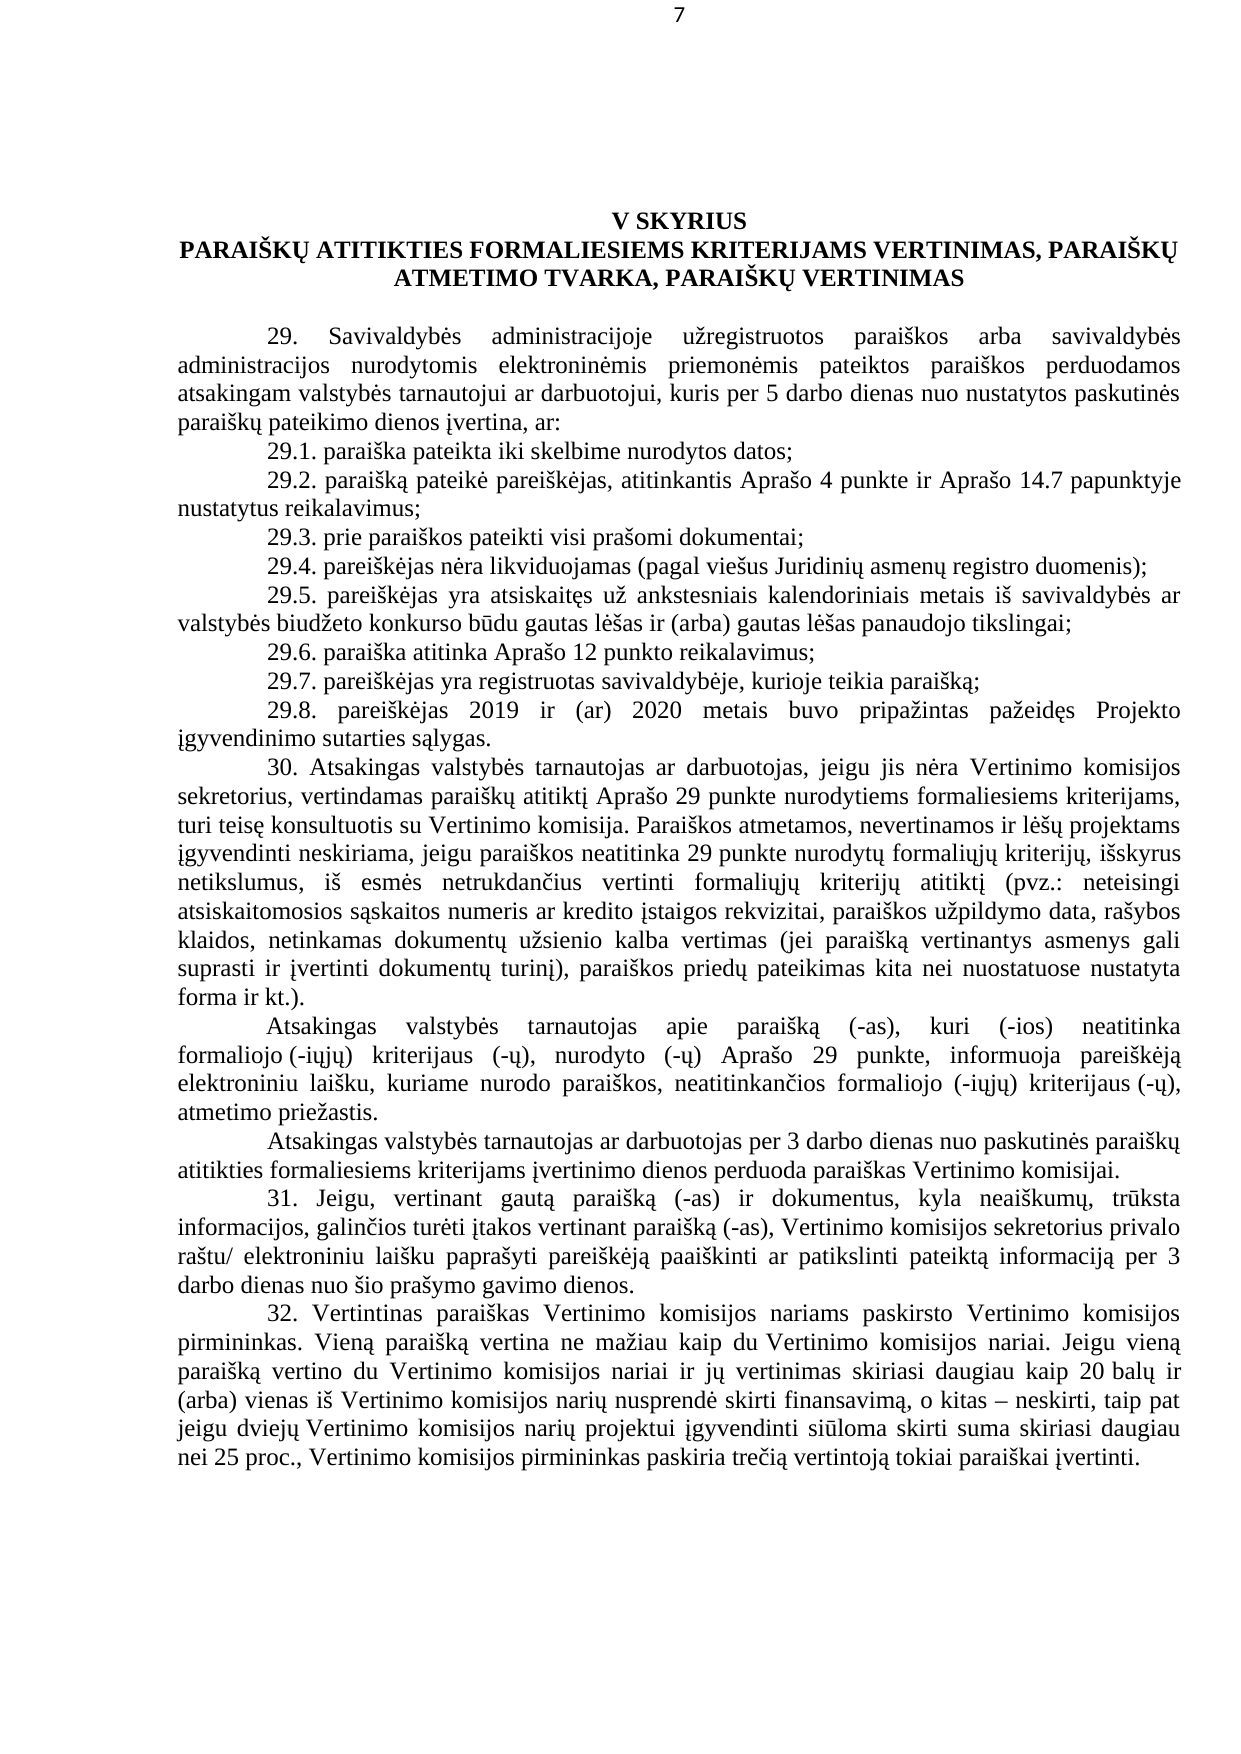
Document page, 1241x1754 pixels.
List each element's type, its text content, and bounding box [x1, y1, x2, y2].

text Atsakingas valstybės tarnautojas apie paraišką (-as), kuri (-ios) neatitinka formaliojo (‑iųjų) kriterijaus (-ų), nurodyto (-ų) Aprašo 29 punkte, informuoja pareiškėją elektroniniu laišku, kuriame nurodo paraiškos, neatitinkančios formaliojo (-iųjų) kriterijaus (‑ų), atmetimo priežastis. [177, 1011, 1181, 1126]
text Atsakingas valstybės tarnautojas ar darbuotojas per 3 darbo dienas nuo paskutinės paraiškų atitikties formaliesiems kriterijams įvertinimo dienos perduoda paraiškas Vertinimo komisijai. [177, 1126, 1181, 1183]
text 32. Vertintinas paraiškas Vertinimo komisijos nariams paskirsto Vertinimo komisijos pirmininkas. Vieną paraišką vertina ne mažiau kaip du Vertinimo komisijos nariai. Jeigu vieną paraišką vertino du Vertinimo komisijos nariai ir jų vertinimas skiriasi daugiau kaip 20 balų ir (arba) vienas iš Vertinimo komisijos narių nusprendė skirti finansavimą, o kitas – neskirti, taip pat jeigu dviejų Vertinimo komisijos narių projektui įgyvendinti siūloma skirti suma skiriasi daugiau nei 25 proc., Vertinimo komisijos pirmininkas paskiria trečią vertintoją tokiai paraiškai įvertinti. [177, 1298, 1181, 1471]
text V SKYRIUS [177, 206, 1181, 235]
text 29.5. pareiškėjas yra atsiskaitęs už ankstesniais kalendoriniais metais iš savivaldybės ar valstybės biudžeto konkurso būdu gautas lėšas ir (arba) gautas lėšas panaudojo tikslingai; [177, 580, 1181, 637]
text 29.3. prie paraiškos pateikti visi prašomi dokumentai; [177, 522, 1181, 551]
text 29.4. pareiškėjas nėra likviduojamas (pagal viešus Juridinių asmenų registro duomenis); [177, 551, 1181, 580]
text 29.1. paraiška pateikta iki skelbime nurodytos datos; [177, 436, 1181, 465]
text 29.6. paraiška atitinka Aprašo 12 punkto reikalavimus; [177, 637, 1181, 666]
text 29.2. paraišką pateikė pareiškėjas, atitinkantis Aprašo 4 punkte ir Aprašo 14.7 papunktyje nustatytus reikalavimus; [177, 465, 1181, 522]
text 29.7. pareiškėjas yra registruotas savivaldybėje, kurioje teikia paraišką; [177, 666, 1181, 695]
text 29.8. pareiškėjas 2019 ir (ar) 2020 metais buvo pripažintas pažeidęs Projekto įgyvendinimo sutarties sąlygas. [177, 695, 1181, 752]
text 30. Atsakingas valstybės tarnautojas ar darbuotojas, jeigu jis nėra Vertinimo komisijos sekretorius, vertindamas paraiškų atitiktį Aprašo 29 punkte nurodytiems formaliesiems kriterijams, turi teisę konsultuotis su Vertinimo komisija. Paraiškos atmetamos, nevertinamos ir lėšų projektams įgyvendinti neskiriama, jeigu paraiškos neatitinka 29 punkte nurodytų formaliųjų kriterijų, išskyrus netikslumus, iš esmės netrukdančius vertinti formaliųjų kriterijų atitiktį (pvz.: neteisingi atsiskaitomosios sąskaitos numeris ar kredito įstaigos rekvizitai, paraiškos užpildymo data, rašybos klaidos, netinkamas dokumentų užsienio kalba vertimas (jei paraišką vertinantys asmenys gali suprasti ir įvertinti dokumentų turinį), paraiškos priedų pateikimas kita nei nuostatuose nustatyta forma ir kt.). [177, 752, 1181, 1011]
text PARAIŠKŲ ATITIKTIES FORMALIESIEMS KRITERIJAMS VERTINIMAS, PARAIŠKŲ ATMETIMO TVARKA, PARAIŠKŲ VERTINIMAS [177, 235, 1181, 292]
text 29. Savivaldybės administracijoje užregistruotos paraiškos arba savivaldybės administracijos nurodytomis elektroninėmis priemonėmis pateiktos paraiškos perduodamos atsakingam valstybės tarnautojui ar darbuotojui, kuris per 5 darbo dienas nuo nustatytos paskutinės paraiškų pateikimo dienos įvertina, ar: [177, 321, 1181, 436]
text 31. Jeigu, vertinant gautą paraišką (-as) ir dokumentus, kyla neaiškumų, trūksta informacijos, galinčios turėti įtakos vertinant paraišką (-as), Vertinimo komisijos sekretorius privalo raštu/ elektroniniu laišku paprašyti pareiškėją paaiškinti ar patikslinti pateiktą informaciją per 3 darbo dienas nuo šio prašymo gavimo dienos. [177, 1183, 1181, 1298]
